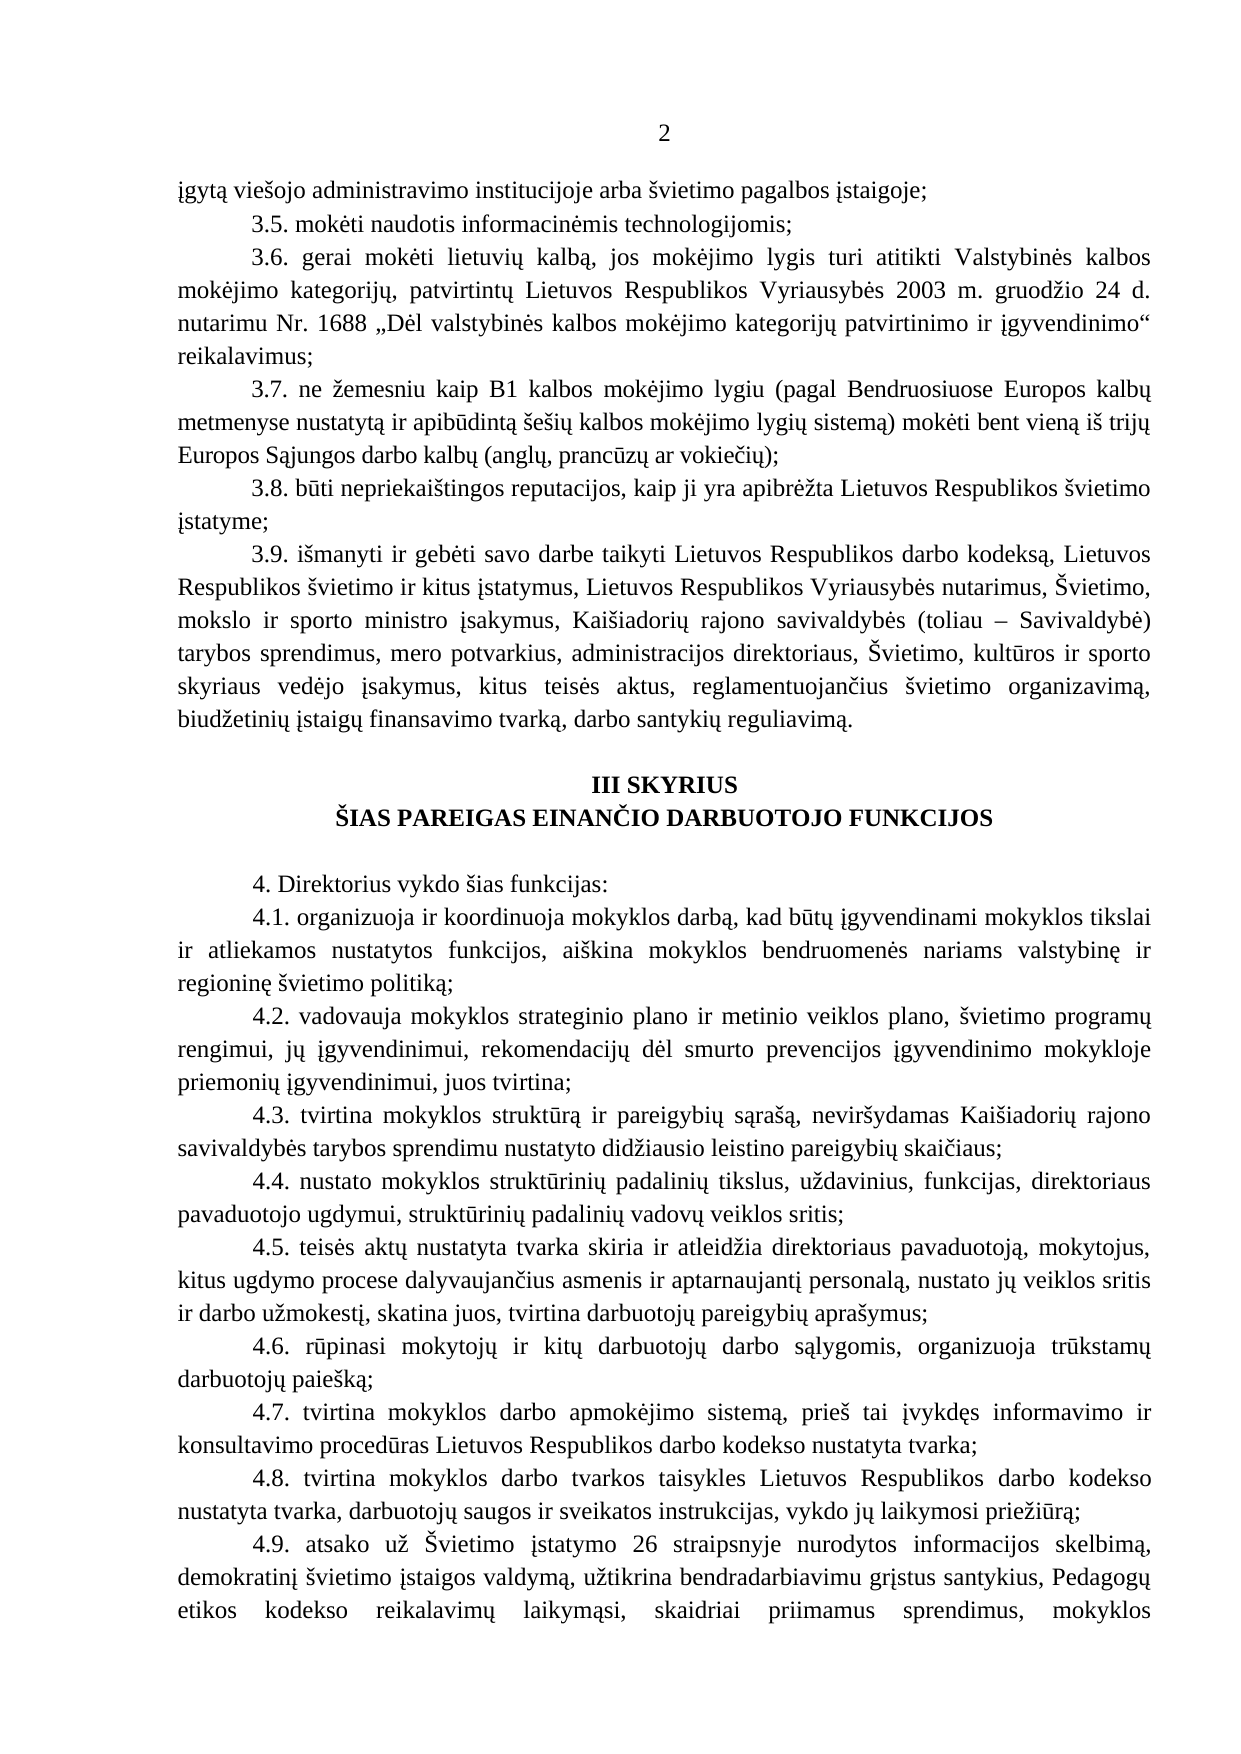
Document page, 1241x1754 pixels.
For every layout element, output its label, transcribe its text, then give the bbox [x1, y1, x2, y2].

text 4. Direktorius vykdo šias funkcijas: [177, 869, 1152, 898]
text įgytą viešojo administravimo institucijoje arba švietimo pagalbos įstaigoje; [177, 176, 1152, 204]
text 4.6. rūpinasi mokytojų ir kitų darbuotojų darbo sąlygomis, organizuoja trūkstamų darbuotojų paiešką; [177, 1331, 1152, 1393]
subtitle ŠIAS PAREIGAS EINANČIO DARBUOTOJO FUNKCIJOS [177, 803, 1152, 832]
text 3.8. būti nepriekaištingos reputacijos, kaip ji yra apibrėžta Lietuvos Respublikos švietimo įstatyme; [177, 473, 1152, 534]
text 3.7. ne žemesniu kaip B1 kalbos mokėjimo lygiu (pagal Bendruosiuose Europos kalbų metmenyse nustatytą ir apibūdintą šešių kalbos mokėjimo lygių sistemą) mokėti bent vieną iš trijų Europos Sąjungos darbo kalbų (anglų, prancūzų ar vokiečių); [177, 374, 1152, 468]
subtitle III SKYRIUS [177, 770, 1152, 799]
text 4.8. tvirtina mokyklos darbo tvarkos taisykles Lietuvos Respublikos darbo kodekso nustatyta tvarka, darbuotojų saugos ir sveikatos instrukcijas, vykdo jų laikymosi priežiūrą; [177, 1463, 1152, 1525]
text 4.3. tvirtina mokyklos struktūrą ir pareigybių sąrašą, neviršydamas Kaišiadorių rajono savivaldybės tarybos sprendimu nustatyto didžiausio leistino pareigybių skaičiaus; [177, 1100, 1152, 1162]
text 4.2. vadovauja mokyklos strateginio plano ir metinio veiklos plano, švietimo programų rengimui, jų įgyvendinimui, rekomendacijų dėl smurto prevencijos įgyvendinimo mokykloje priemonių įgyvendinimui, juos tvirtina; [177, 1001, 1152, 1096]
text 4.4. nustato mokyklos struktūrinių padalinių tikslus, uždavinius, funkcijas, direktoriaus pavaduotojo ugdymui, struktūrinių padalinių vadovų veiklos sritis; [177, 1166, 1152, 1228]
text 4.9. atsako už Švietimo įstatymo 26 straipsnyje nurodytos informacijos skelbimą, demokratinį švietimo įstaigos valdymą, užtikrina bendradarbiavimu grįstus santykius, Pedagogų etikos kodekso reikalavimų laikymąsi, skaidriai priimamus sprendimus, mokyklos [177, 1529, 1152, 1624]
text 3.5. mokėti naudotis informacinėmis technologijomis; [177, 209, 1152, 237]
text 3.6. gerai mokėti lietuvių kalbą, jos mokėjimo lygis turi atitikti Valstybinės kalbos mokėjimo kategorijų, patvirtintų Lietuvos Respublikos Vyriausybės 2003 m. gruodžio 24 d. nutarimu Nr. 1688 „Dėl valstybinės kalbos mokėjimo kategorijų patvirtinimo ir įgyvendinimo“ reikalavimus; [177, 242, 1152, 369]
text 4.1. organizuoja ir koordinuoja mokyklos darbą, kad būtų įgyvendinami mokyklos tikslai ir atliekamos nustatytos funkcijos, aiškina mokyklos bendruomenės nariams valstybinę ir regioninę švietimo politiką; [177, 902, 1152, 997]
text 4.5. teisės aktų nustatyta tvarka skiria ir atleidžia direktoriaus pavaduotoją, mokytojus, kitus ugdymo procese dalyvaujančius asmenis ir aptarnaujantį personalą, nustato jų veiklos sritis ir darbo užmokestį, skatina juos, tvirtina darbuotojų pareigybių aprašymus; [177, 1232, 1152, 1327]
text 4.7. tvirtina mokyklos darbo apmokėjimo sistemą, prieš tai įvykdęs informavimo ir konsultavimo procedūras Lietuvos Respublikos darbo kodekso nustatyta tvarka; [177, 1397, 1152, 1459]
text 3.9. išmanyti ir gebėti savo darbe taikyti Lietuvos Respublikos darbo kodeksą, Lietuvos Respublikos švietimo ir kitus įstatymus, Lietuvos Respublikos Vyriausybės nutarimus, Švietimo, mokslo ir sporto ministro įsakymus, Kaišiadorių rajono savivaldybės (toliau – Savivaldybė) tarybos sprendimus, mero potvarkius, administracijos direktoriaus, Švietimo, kultūros ir sporto skyriaus vedėjo įsakymus, kitus teisės aktus, reglamentuojančius švietimo organizavimą, biudžetinių įstaigų finansavimo tvarką, darbo santykių reguliavimą. [177, 539, 1152, 733]
